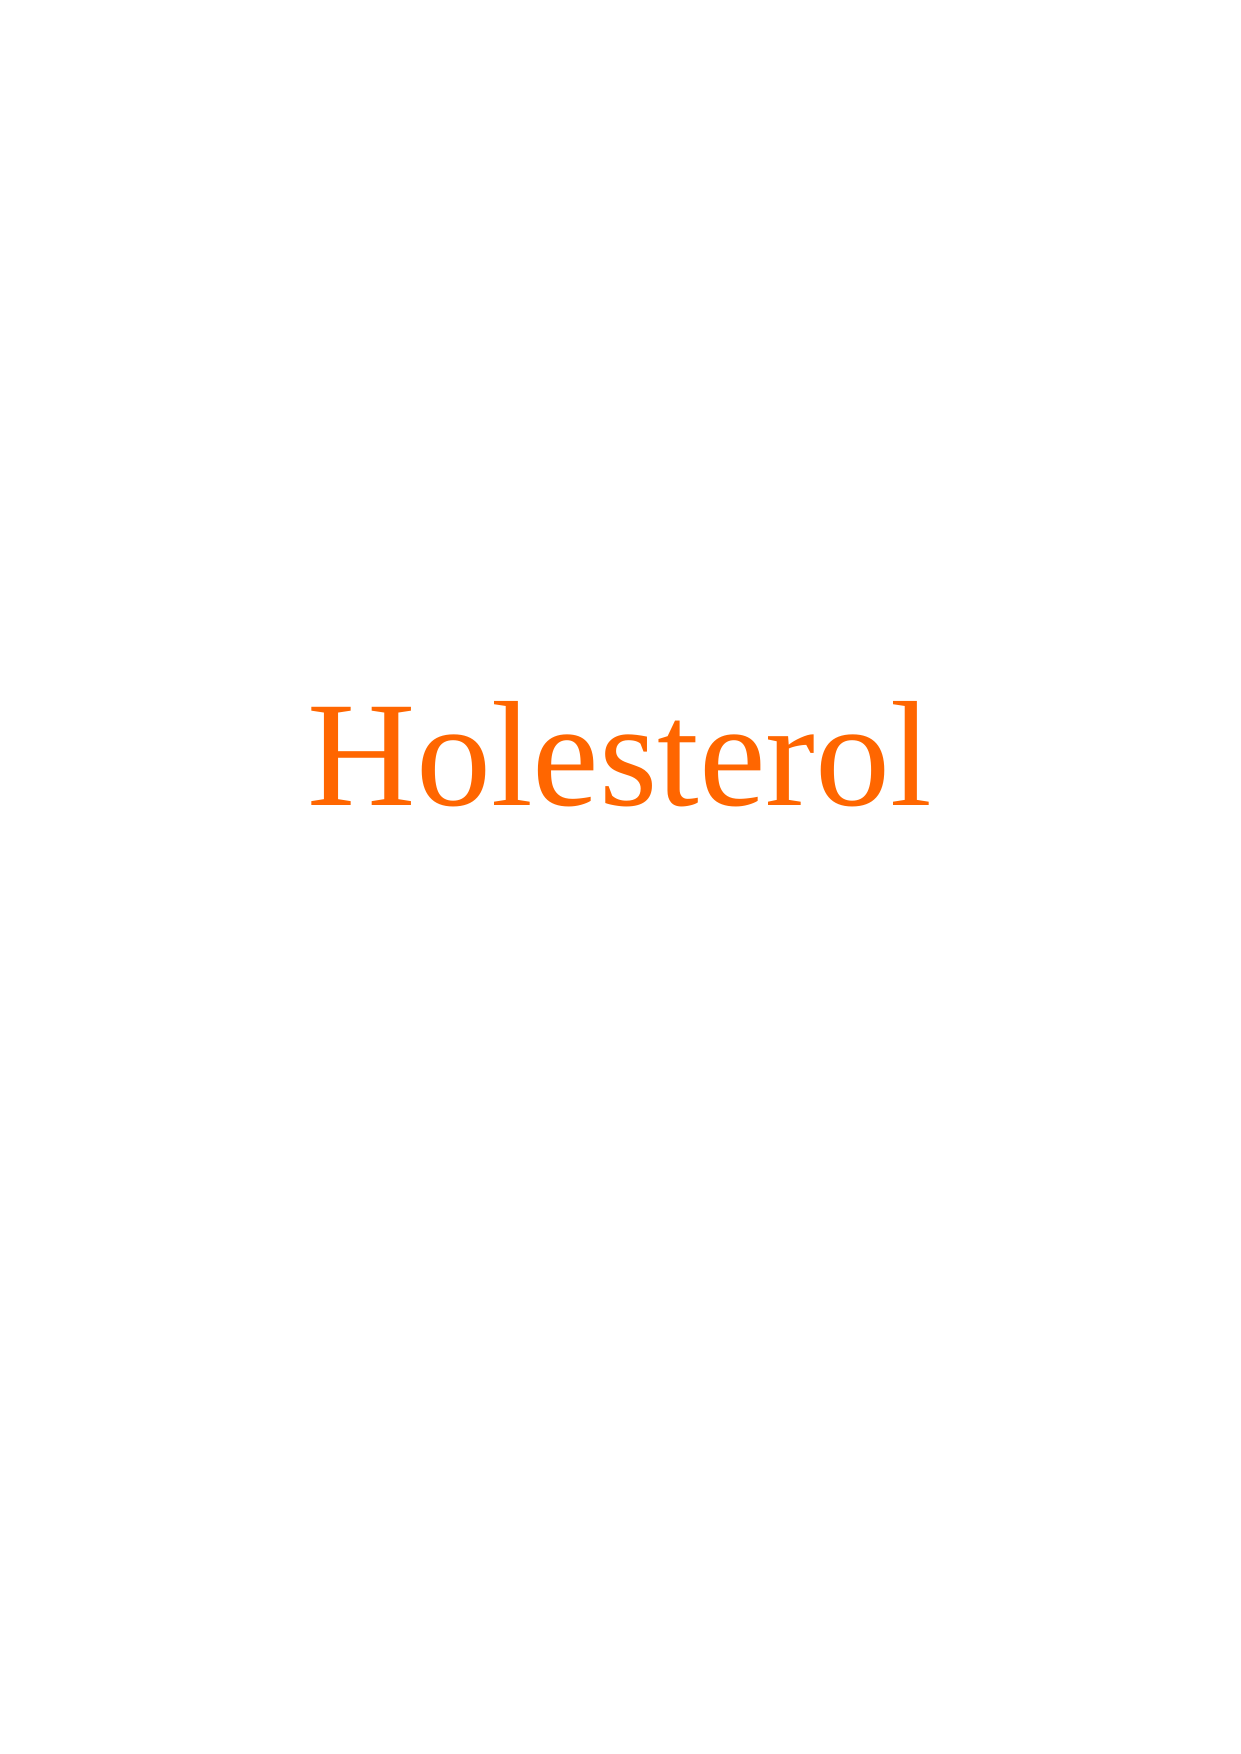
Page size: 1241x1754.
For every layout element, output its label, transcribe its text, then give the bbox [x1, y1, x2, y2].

text Holesterol [148, 665, 1093, 838]
